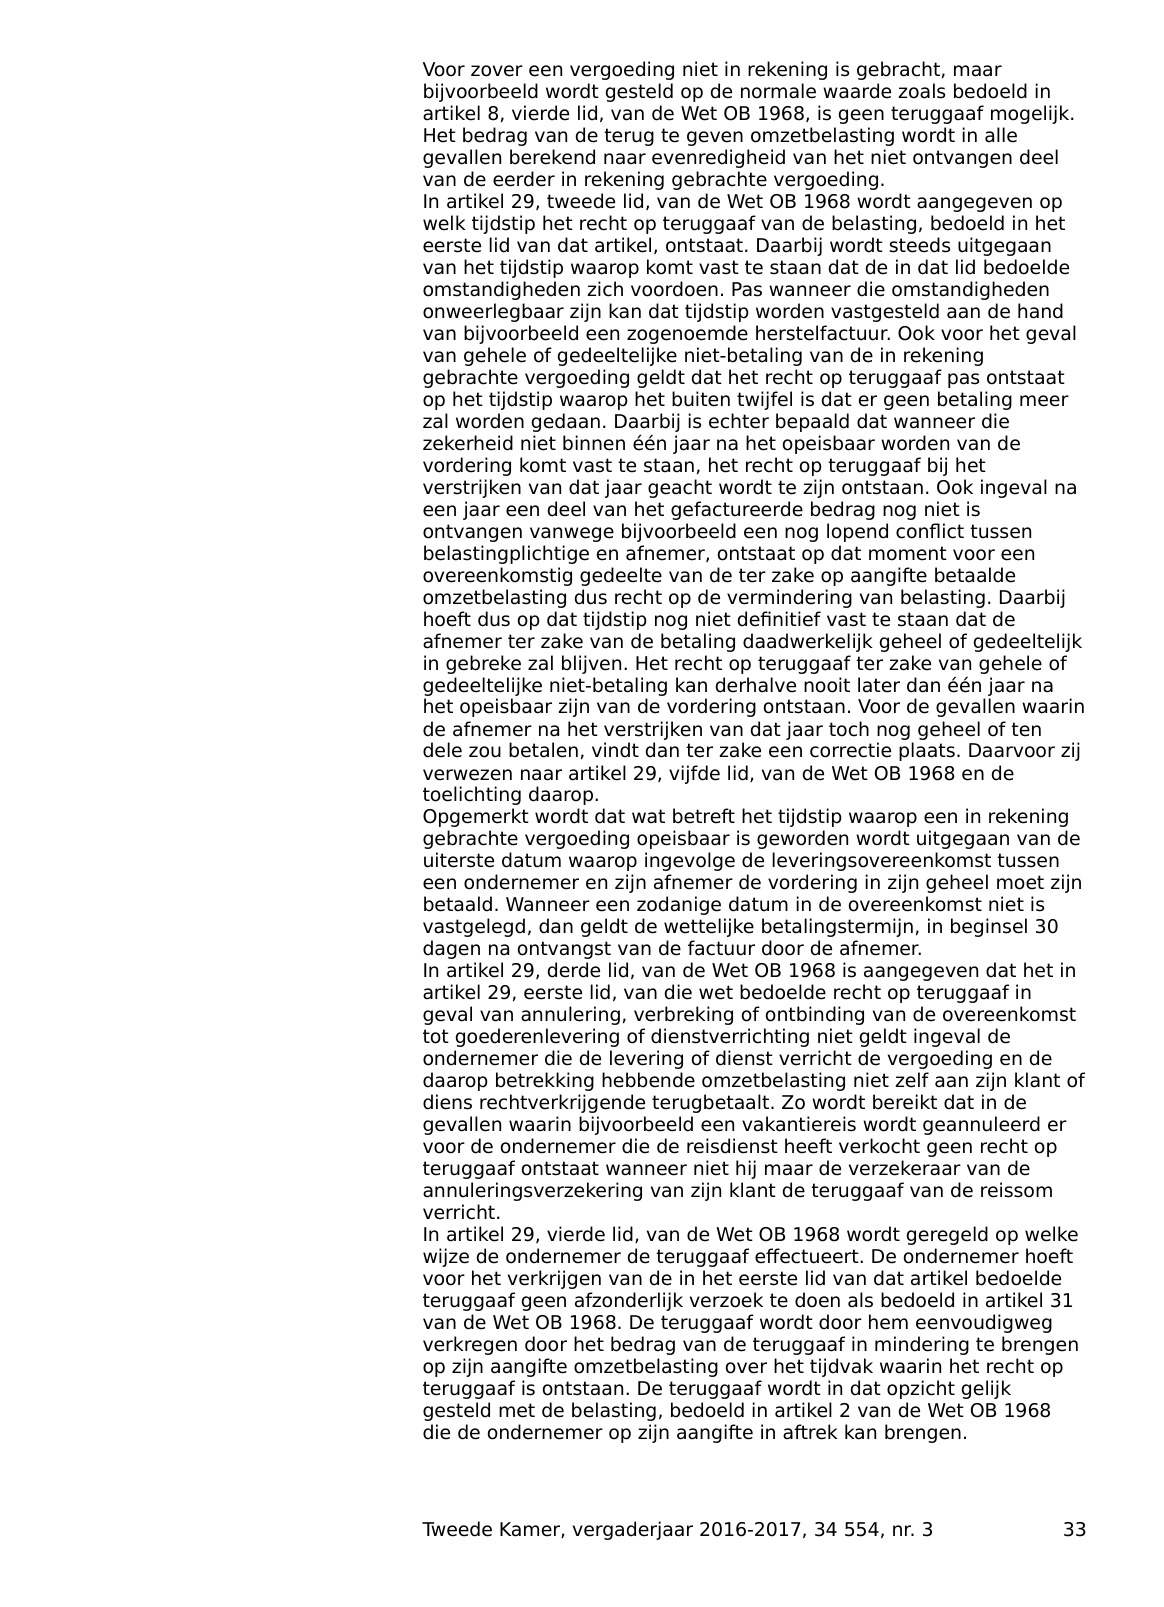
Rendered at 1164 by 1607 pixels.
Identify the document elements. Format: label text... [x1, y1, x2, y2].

text Voor zover een vergoeding niet in rekening is gebracht, maar bijvoorbeeld wordt gesteld op de normale waarde zoals bedoeld in artikel 8, vierde lid, van de Wet OB 1968, is geen teruggaaf mogelijk. [422, 59, 1087, 125]
text In artikel 29, derde lid, van de Wet OB 1968 is aangegeven dat het in artikel 29, eerste lid, van die wet bedoelde recht op teruggaaf in geval van annulering, verbreking of ontbinding van de overeenkomst tot goederenlevering of dienstverrichting niet geldt ingeval de ondernemer die de levering of dienst verricht de vergoeding en de daarop betrekking hebbende omzetbelasting niet zelf aan zijn klant of diens rechtverkrijgende terugbetaalt. Zo wordt bereikt dat in de gevallen waarin bijvoorbeeld een vakantiereis wordt geannuleerd er voor de ondernemer die de reisdienst heeft verkocht geen recht op teruggaaf ontstaat wanneer niet hij maar de verzekeraar van de annuleringsverzekering van zijn klant de teruggaaf van de reissom verricht. [422, 960, 1087, 1224]
text In artikel 29, tweede lid, van de Wet OB 1968 wordt aangegeven op welk tijdstip het recht op teruggaaf van de belasting, bedoeld in het eerste lid van dat artikel, ontstaat. Daarbij wordt steeds uitgegaan van het tijdstip waarop komt vast te staan dat de in dat lid bedoelde omstandigheden zich voordoen. Pas wanneer die omstandigheden onweerlegbaar zijn kan dat tijdstip worden vastgesteld aan de hand van bijvoorbeeld een zogenoemde herstelfactuur. Ook voor het geval van gehele of gedeeltelijke niet-betaling van de in rekening gebrachte vergoeding geldt dat het recht op teruggaaf pas ontstaat op het tijdstip waarop het buiten twijfel is dat er geen betaling meer zal worden gedaan. Daarbij is echter bepaald dat wanneer die zekerheid niet binnen één jaar na het opeisbaar worden van de vordering komt vast te staan, het recht op teruggaaf bij het verstrijken van dat jaar geacht wordt te zijn ontstaan. Ook ingeval na een jaar een deel van het gefactureerde bedrag nog niet is ontvangen vanwege bijvoorbeeld een nog lopend conflict tussen belastingplichtige en afnemer, ontstaat op dat moment voor een overeenkomstig gedeelte van de ter zake op aangifte betaalde omzetbelasting dus recht op de vermindering van belasting. Daarbij hoeft dus op dat tijdstip nog niet definitief vast te staan dat de afnemer ter zake van de betaling daadwerkelijk geheel of gedeeltelijk in gebreke zal blijven. Het recht op teruggaaf ter zake van gehele of gedeeltelijke niet-betaling kan derhalve nooit later dan één jaar na het opeisbaar zijn van de vordering ontstaan. Voor de gevallen waarin de afnemer na het verstrijken van dat jaar toch nog geheel of ten dele zou betalen, vindt dan ter zake een correctie plaats. Daarvoor zij verwezen naar artikel 29, vijfde lid, van de Wet OB 1968 en de toelichting daarop. [422, 191, 1087, 806]
text Opgemerkt wordt dat wat betreft het tijdstip waarop een in rekening gebrachte vergoeding opeisbaar is geworden wordt uitgegaan van de uiterste datum waarop ingevolge de leveringsovereenkomst tussen een ondernemer en zijn afnemer de vordering in zijn geheel moet zijn betaald. Wanneer een zodanige datum in de overeenkomst niet is vastgelegd, dan geldt de wettelijke betalingstermijn, in beginsel 30 dagen na ontvangst van de factuur door de afnemer. [422, 806, 1087, 960]
text Het bedrag van de terug te geven omzetbelasting wordt in alle gevallen berekend naar evenredigheid van het niet ontvangen deel van de eerder in rekening gebrachte vergoeding. [422, 125, 1087, 191]
text In artikel 29, vierde lid, van de Wet OB 1968 wordt geregeld op welke wijze de ondernemer de teruggaaf effectueert. De ondernemer hoeft voor het verkrijgen van de in het eerste lid van dat artikel bedoelde teruggaaf geen afzonderlijk verzoek te doen als bedoeld in artikel 31 van de Wet OB 1968. De teruggaaf wordt door hem eenvoudigweg verkregen door het bedrag van de teruggaaf in mindering te brengen op zijn aangifte omzetbelasting over het tijdvak waarin het recht op teruggaaf is ontstaan. De teruggaaf wordt in dat opzicht gelijk gesteld met de belasting, bedoeld in artikel 2 van de Wet OB 1968 die de ondernemer op zijn aangifte in aftrek kan brengen. [422, 1224, 1087, 1444]
